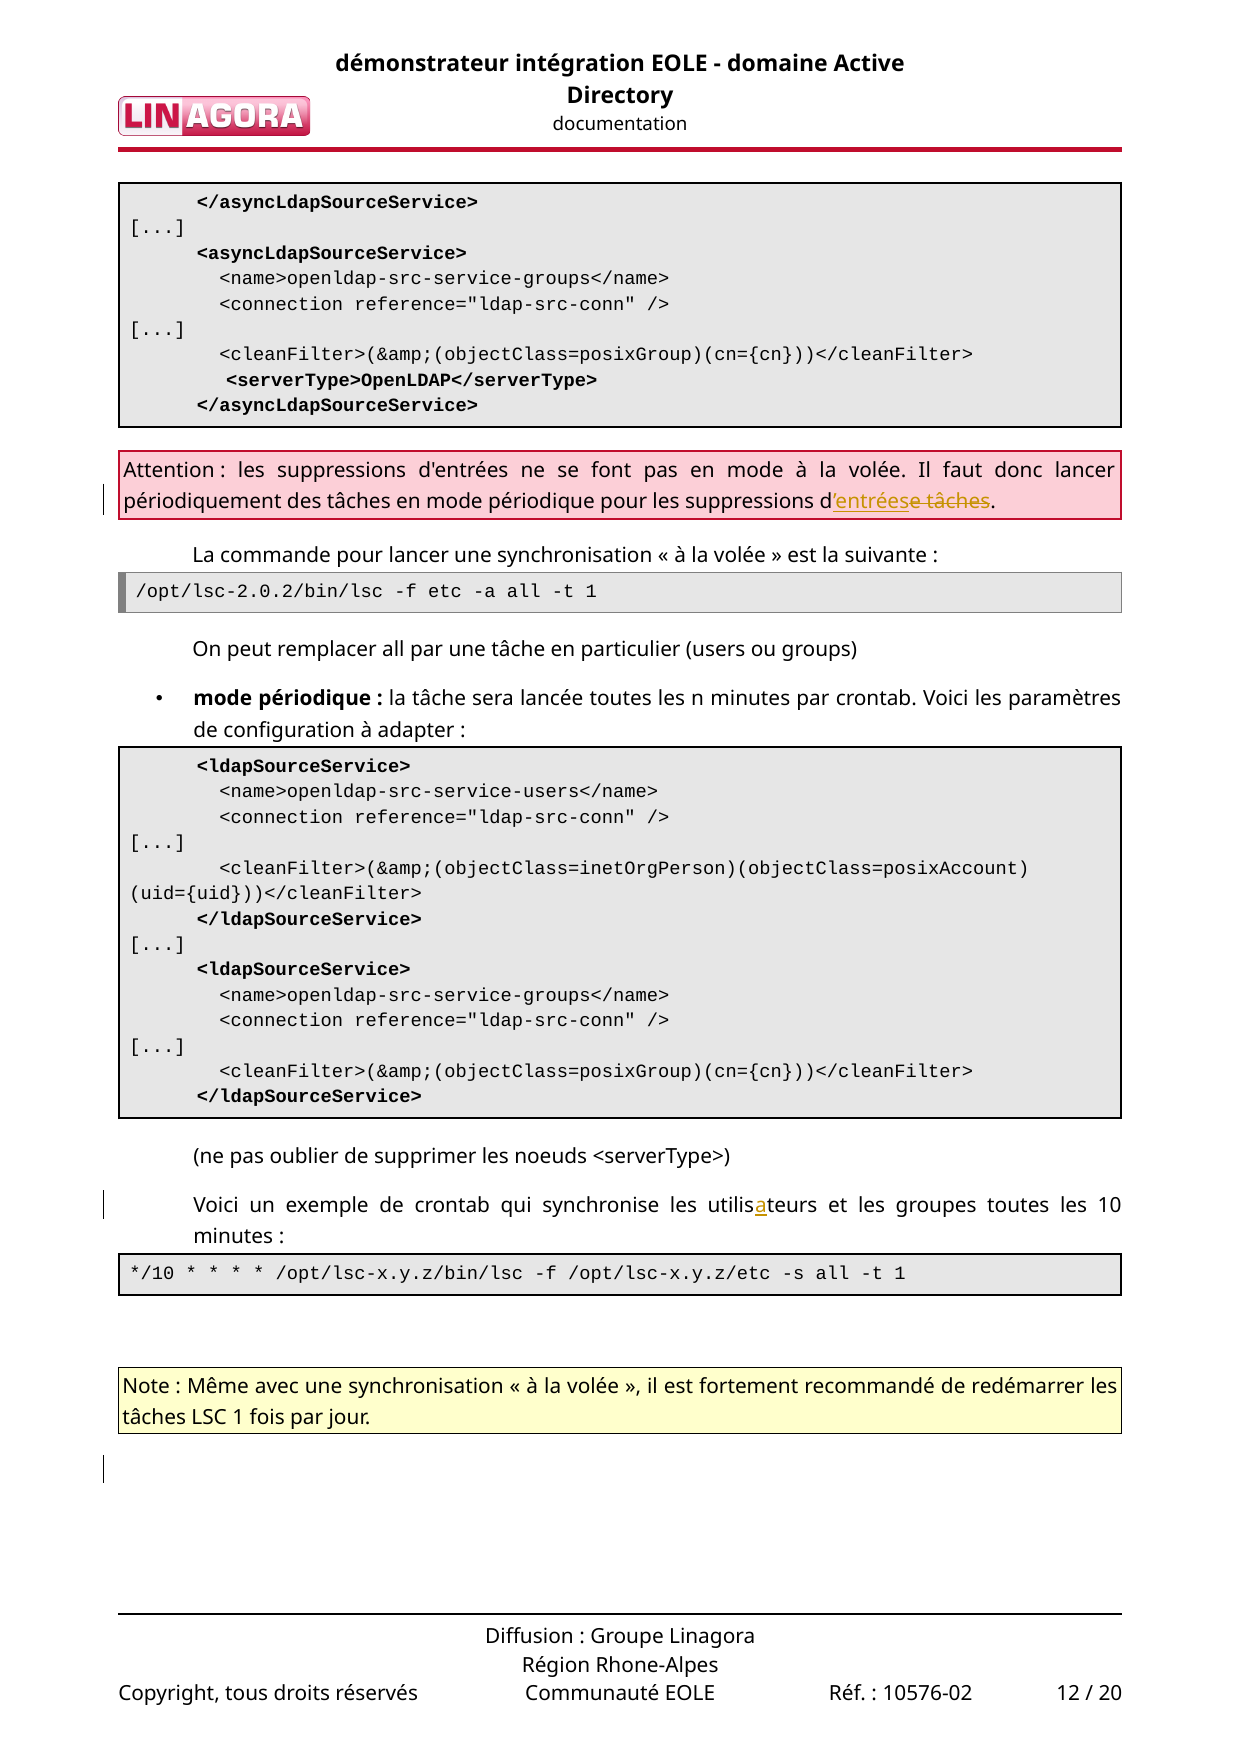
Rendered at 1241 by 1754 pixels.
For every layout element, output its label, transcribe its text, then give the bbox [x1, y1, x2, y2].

text </asyncLdapSourceService> [120, 385, 1120, 426]
text [...] [120, 207, 1120, 233]
text <cleanFilter>(&amp;(objectClass=posixGroup)(cn={cn}))</cleanFilter> [120, 334, 1120, 360]
text */10 * * * * /opt/lsc-x.y.z/bin/lsc -f /opt/lsc-x.y.z/etc -s all -t 1 [120, 1255, 1120, 1294]
text /opt/lsc-2.0.2/bin/lsc -f etc -a all -t 1 [126, 573, 1121, 612]
text <ldapSourceService> [120, 949, 1120, 975]
text </ldapSourceService> [120, 898, 1120, 924]
text <cleanFilter>(&amp;(objectClass=posixGroup)(cn={cn}))</cleanFilter> [120, 1051, 1120, 1076]
text <serverType>OpenLDAP</serverType> [120, 360, 1120, 385]
text [...] [120, 1026, 1120, 1051]
text Attention : les suppressions d'entrées ne se font pas en mode à la volée. Il faut donc lancer périodiquement des tâches en mode périodique pour les suppressions d’entrées. [120, 452, 1120, 518]
text <name>openldap-src-service-groups</name> [120, 975, 1120, 1000]
text <connection reference="ldap-src-conn" /> [120, 797, 1120, 822]
text <asyncLdapSourceService> [120, 233, 1120, 258]
list Voici un exemple de crontab qui synchronise les utilisateurs et les groupes toutes les 10 minutes : [156, 1190, 1122, 1250]
text <name>openldap-src-service-users</name> [120, 771, 1120, 797]
text <name>openldap-src-service-groups</name> [120, 258, 1120, 283]
text </asyncLdapSourceService> [120, 184, 1120, 207]
list mode périodique : la tâche sera lancée toutes les n minutes par crontab. Voici les paramètres de configuration à adapter : [156, 683, 1122, 743]
text </ldapSourceService> [120, 1076, 1120, 1117]
text [...] [120, 924, 1120, 949]
text On peut remplacer all par une tâche en particulier (users ou groups) [118, 634, 1122, 663]
text [...] [120, 309, 1120, 334]
text <connection reference="ldap-src-conn" /> [120, 283, 1120, 309]
text [...] [120, 822, 1120, 848]
text <cleanFilter>(&amp;(objectClass=inetOrgPerson)(objectClass=posixAccount)(uid={uid}))</cleanFilter> [120, 848, 1120, 898]
text Note : Même avec une synchronisation « à la volée », il est fortement recommandé de redémarrer les tâches LSC 1 fois par jour. [119, 1368, 1121, 1433]
text <ldapSourceService> [120, 748, 1120, 771]
list (ne pas oublier de supprimer les noeuds <serverType>) [156, 1141, 1122, 1170]
text La commande pour lancer une synchronisation « à la volée » est la suivante : [118, 540, 1122, 569]
text <connection reference="ldap-src-conn" /> [120, 1000, 1120, 1026]
picture [118, 96, 311, 136]
